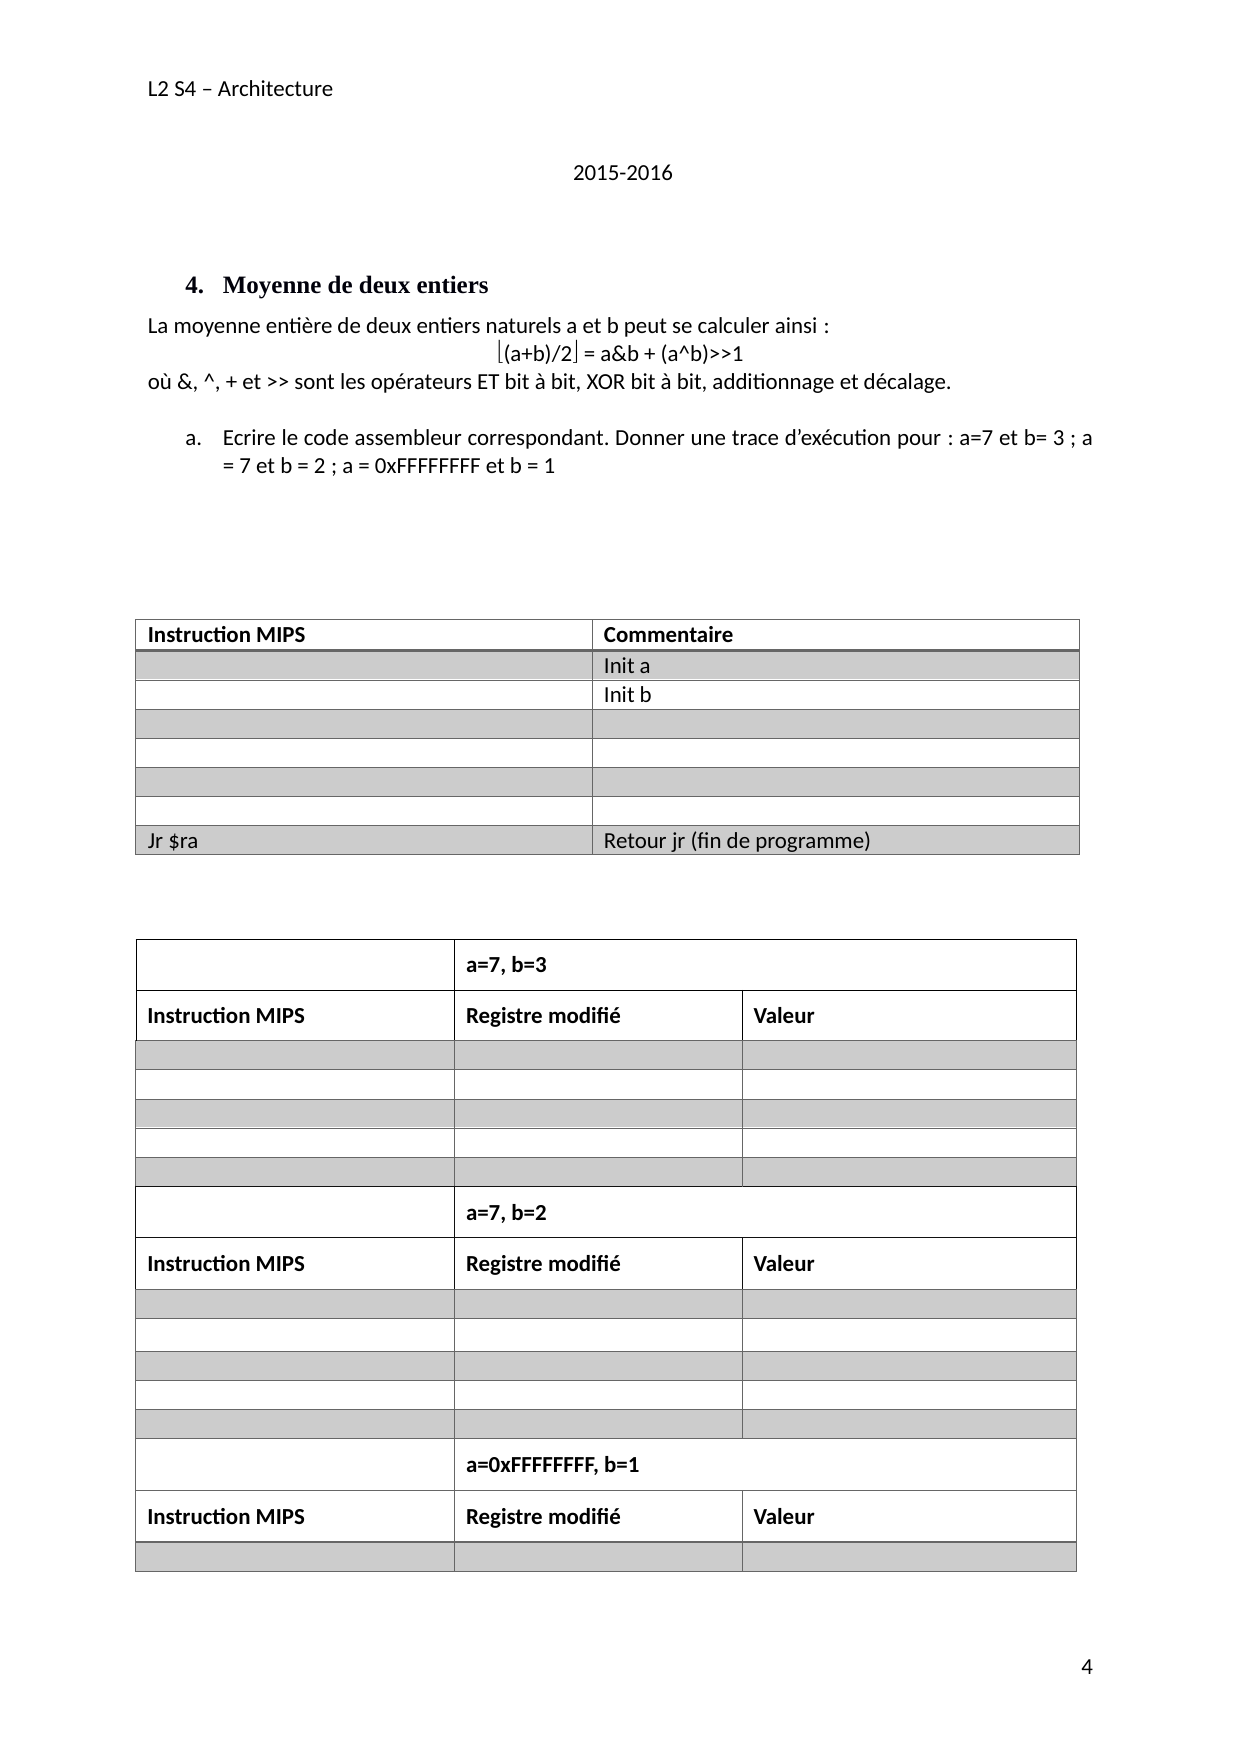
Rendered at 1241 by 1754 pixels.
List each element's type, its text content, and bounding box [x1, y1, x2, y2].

table_cell [455, 1100, 742, 1127]
table_header a=7, b=3 [455, 940, 1076, 990]
table_header Commentaire [593, 620, 1079, 648]
table_cell [136, 1410, 454, 1438]
table_cell [136, 1187, 454, 1237]
table_cell Valeur [743, 1238, 1076, 1289]
table_cell [136, 1543, 454, 1571]
table_cell [136, 1290, 454, 1318]
table_cell a=0xFFFFFFFF, b=1 [455, 1439, 1076, 1490]
table_cell Retour jr (fin de programme) [593, 826, 1079, 854]
table_cell [136, 1381, 454, 1409]
table_cell [743, 1352, 1076, 1380]
table_cell Instruction MIPS [136, 1238, 454, 1289]
table_cell [455, 1543, 742, 1571]
table_cell [593, 739, 1079, 767]
table_cell [136, 1319, 454, 1351]
list Ecrire le code assembleur correspondant. Donner une trace d’exécution pour : a=7 et b= 3 ; a = 7 et b = 2 ; a = 0xFFFFFFFF et b = 1 [185, 423, 1093, 479]
table_cell Jr $ra [136, 826, 592, 854]
table_cell [455, 1070, 742, 1098]
table_cell [593, 797, 1079, 825]
table_cell Init b [593, 681, 1079, 709]
table_cell Valeur [743, 1491, 1076, 1541]
text où &, ^, + et >> sont les opérateurs ET bit à bit, XOR bit à bit, additionnage et décalage. [148, 367, 1093, 395]
table_cell [743, 1129, 1076, 1157]
table_cell [136, 797, 592, 825]
table_cell Registre modifié [455, 991, 742, 1040]
table_cell [136, 1439, 454, 1490]
table_cell [136, 652, 592, 679]
table_cell [455, 1041, 742, 1069]
table_cell [136, 1158, 454, 1186]
table_cell [136, 1352, 454, 1380]
table_header Instruction MIPS [136, 620, 592, 648]
table_cell [136, 1100, 454, 1127]
table_cell [743, 1543, 1076, 1571]
table_cell [455, 1319, 742, 1351]
text (a+b)/2 = a&b + (a^b)>>1 [148, 339, 1093, 367]
table_cell [743, 1319, 1076, 1351]
table_cell [455, 1410, 742, 1438]
table_cell [593, 768, 1079, 796]
table_header [137, 940, 454, 990]
table_cell [455, 1158, 742, 1186]
table_cell [136, 739, 592, 767]
table_cell [743, 1070, 1076, 1098]
table_cell [743, 1290, 1076, 1318]
table_cell [455, 1290, 742, 1318]
table_cell [743, 1381, 1076, 1409]
text La moyenne entière de deux entiers naturels a et b peut se calculer ainsi : [148, 311, 1093, 339]
subtitle Moyenne de deux entiers [185, 270, 1093, 299]
table_cell [136, 681, 592, 709]
table_cell Instruction MIPS [137, 991, 454, 1040]
table_cell Init a [593, 652, 1079, 679]
table_cell a=7, b=2 [455, 1187, 1076, 1237]
table_cell [743, 1041, 1076, 1069]
table_cell Instruction MIPS [136, 1491, 454, 1541]
table_cell [136, 1070, 454, 1098]
table_cell [455, 1129, 742, 1157]
table_cell Valeur [743, 991, 1076, 1040]
table_cell Registre modifié [455, 1491, 742, 1541]
table_cell [136, 1041, 454, 1069]
table_cell [136, 1129, 454, 1157]
table_cell Registre modifié [455, 1238, 742, 1289]
table_cell [743, 1410, 1076, 1438]
table_cell [136, 710, 592, 738]
table_cell [455, 1381, 742, 1409]
table_cell [593, 710, 1079, 738]
table_cell [743, 1158, 1076, 1186]
table_cell [455, 1352, 742, 1380]
table_cell [136, 768, 592, 796]
table_cell [743, 1100, 1076, 1127]
